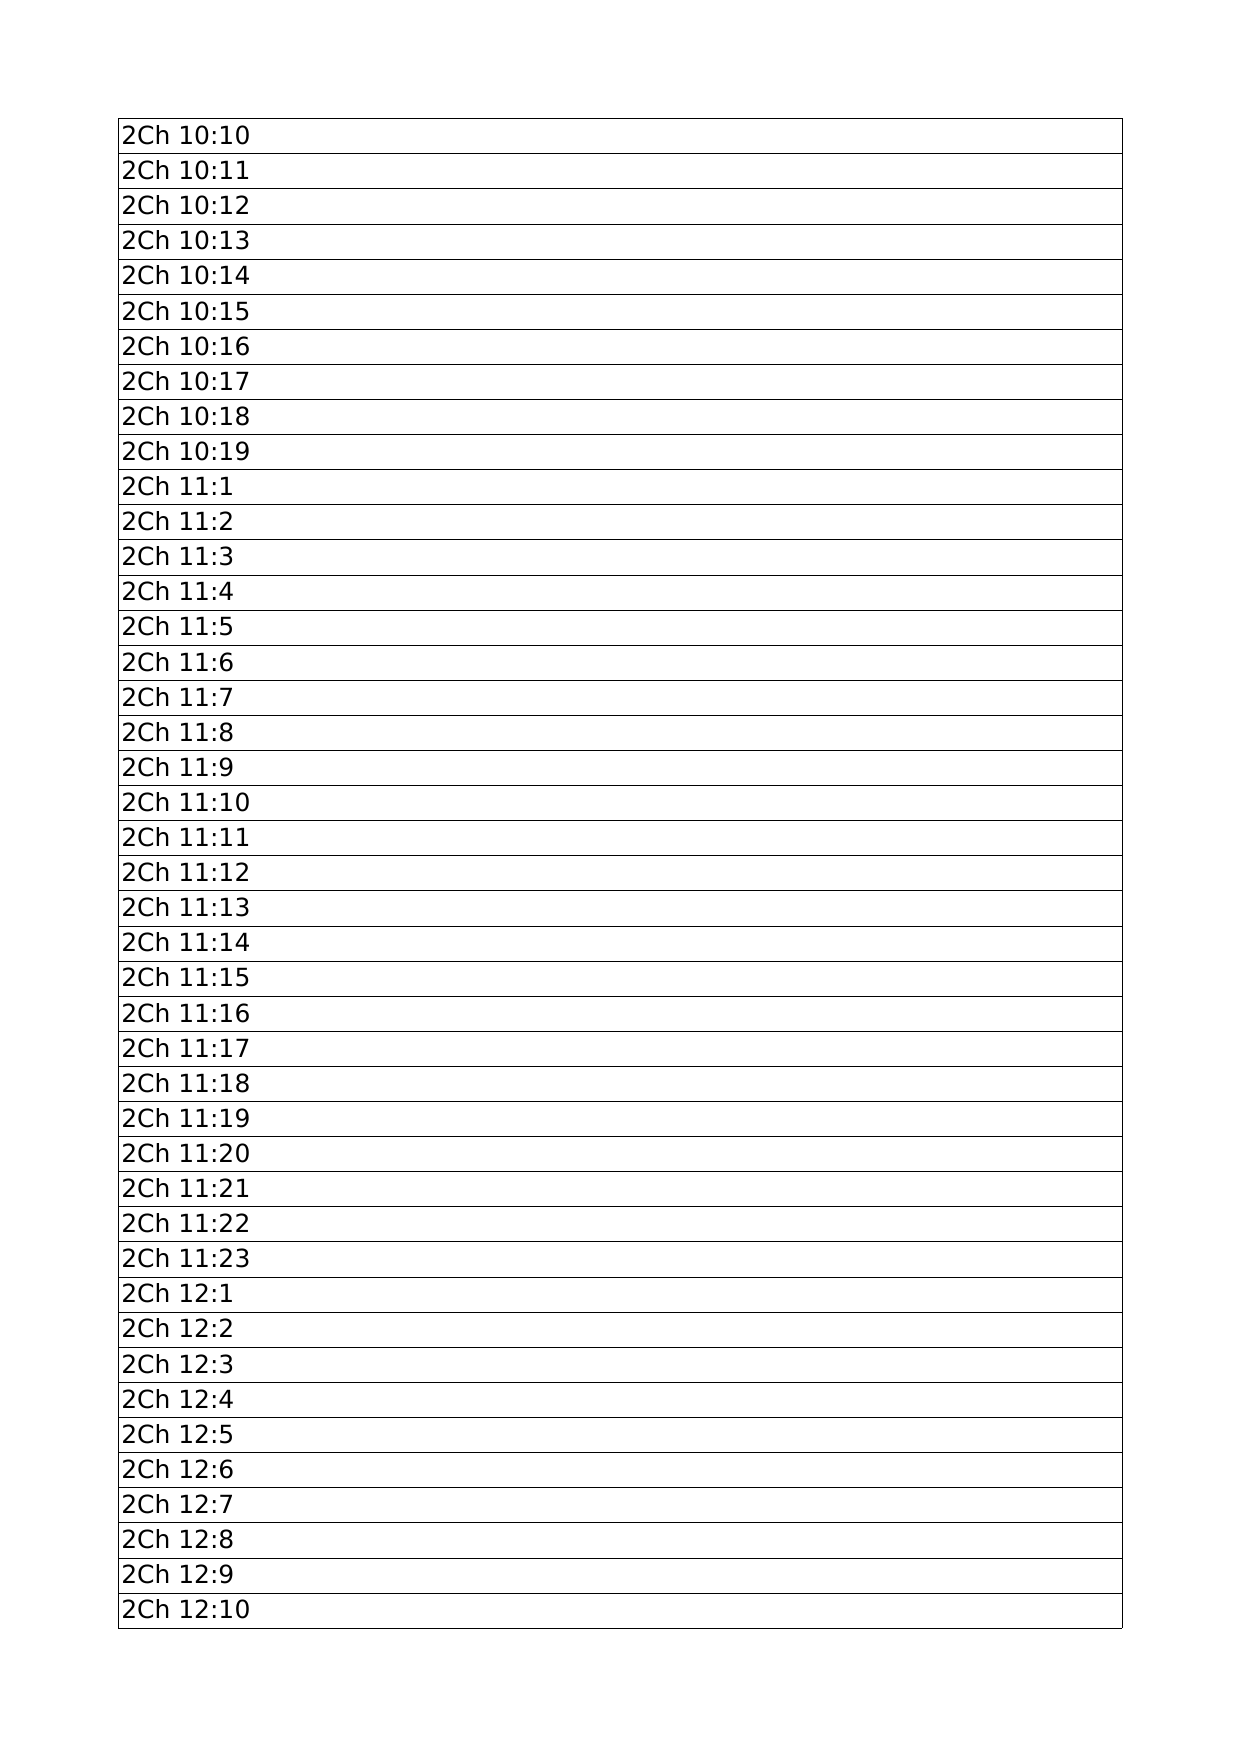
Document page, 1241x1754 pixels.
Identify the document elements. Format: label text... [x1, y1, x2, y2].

table_cell 2Ch 10:14 [119, 260, 1122, 294]
table_cell 2Ch 12:8 [119, 1523, 1122, 1557]
table_cell 2Ch 12:4 [119, 1383, 1122, 1417]
table_cell 2Ch 10:11 [119, 154, 1122, 188]
table_cell 2Ch 10:15 [119, 295, 1122, 329]
table_cell 2Ch 11:2 [119, 505, 1122, 539]
table_cell 2Ch 11:13 [119, 891, 1122, 926]
table_cell 2Ch 11:5 [119, 611, 1122, 645]
table_cell 2Ch 11:15 [119, 962, 1122, 996]
table_cell 2Ch 12:3 [119, 1348, 1122, 1382]
table_cell 2Ch 10:19 [119, 435, 1122, 469]
table_cell 2Ch 10:17 [119, 365, 1122, 399]
table_cell 2Ch 11:8 [119, 716, 1122, 750]
table_cell 2Ch 11:16 [119, 997, 1122, 1031]
table_cell 2Ch 10:10 [119, 119, 1122, 153]
table_cell 2Ch 11:10 [119, 786, 1122, 820]
table_cell 2Ch 11:23 [119, 1242, 1122, 1277]
table_cell 2Ch 10:13 [119, 225, 1122, 258]
table_cell 2Ch 11:17 [119, 1032, 1122, 1066]
table_cell 2Ch 11:12 [119, 856, 1122, 890]
table_cell 2Ch 12:9 [119, 1559, 1122, 1592]
table_cell 2Ch 11:20 [119, 1137, 1122, 1171]
table_cell 2Ch 10:18 [119, 400, 1122, 434]
table_cell 2Ch 11:18 [119, 1067, 1122, 1101]
table_cell 2Ch 11:21 [119, 1172, 1122, 1206]
table_cell 2Ch 10:12 [119, 189, 1122, 223]
table_cell 2Ch 11:14 [119, 927, 1122, 961]
table_cell 2Ch 12:6 [119, 1453, 1122, 1487]
table_cell 2Ch 11:19 [119, 1102, 1122, 1136]
table_cell 2Ch 12:1 [119, 1278, 1122, 1312]
table_cell 2Ch 11:7 [119, 681, 1122, 715]
table_cell 2Ch 12:7 [119, 1488, 1122, 1522]
table_cell 2Ch 11:3 [119, 540, 1122, 574]
table_cell 2Ch 12:2 [119, 1313, 1122, 1347]
table_cell 2Ch 11:11 [119, 821, 1122, 855]
table_cell 2Ch 11:4 [119, 576, 1122, 609]
table_cell 2Ch 10:16 [119, 330, 1122, 364]
table_cell 2Ch 11:22 [119, 1207, 1122, 1241]
table_cell 2Ch 12:5 [119, 1418, 1122, 1452]
table_cell 2Ch 11:1 [119, 470, 1122, 504]
table_cell 2Ch 11:9 [119, 751, 1122, 785]
table_cell 2Ch 11:6 [119, 646, 1122, 680]
table_cell 2Ch 12:10 [119, 1594, 1122, 1628]
